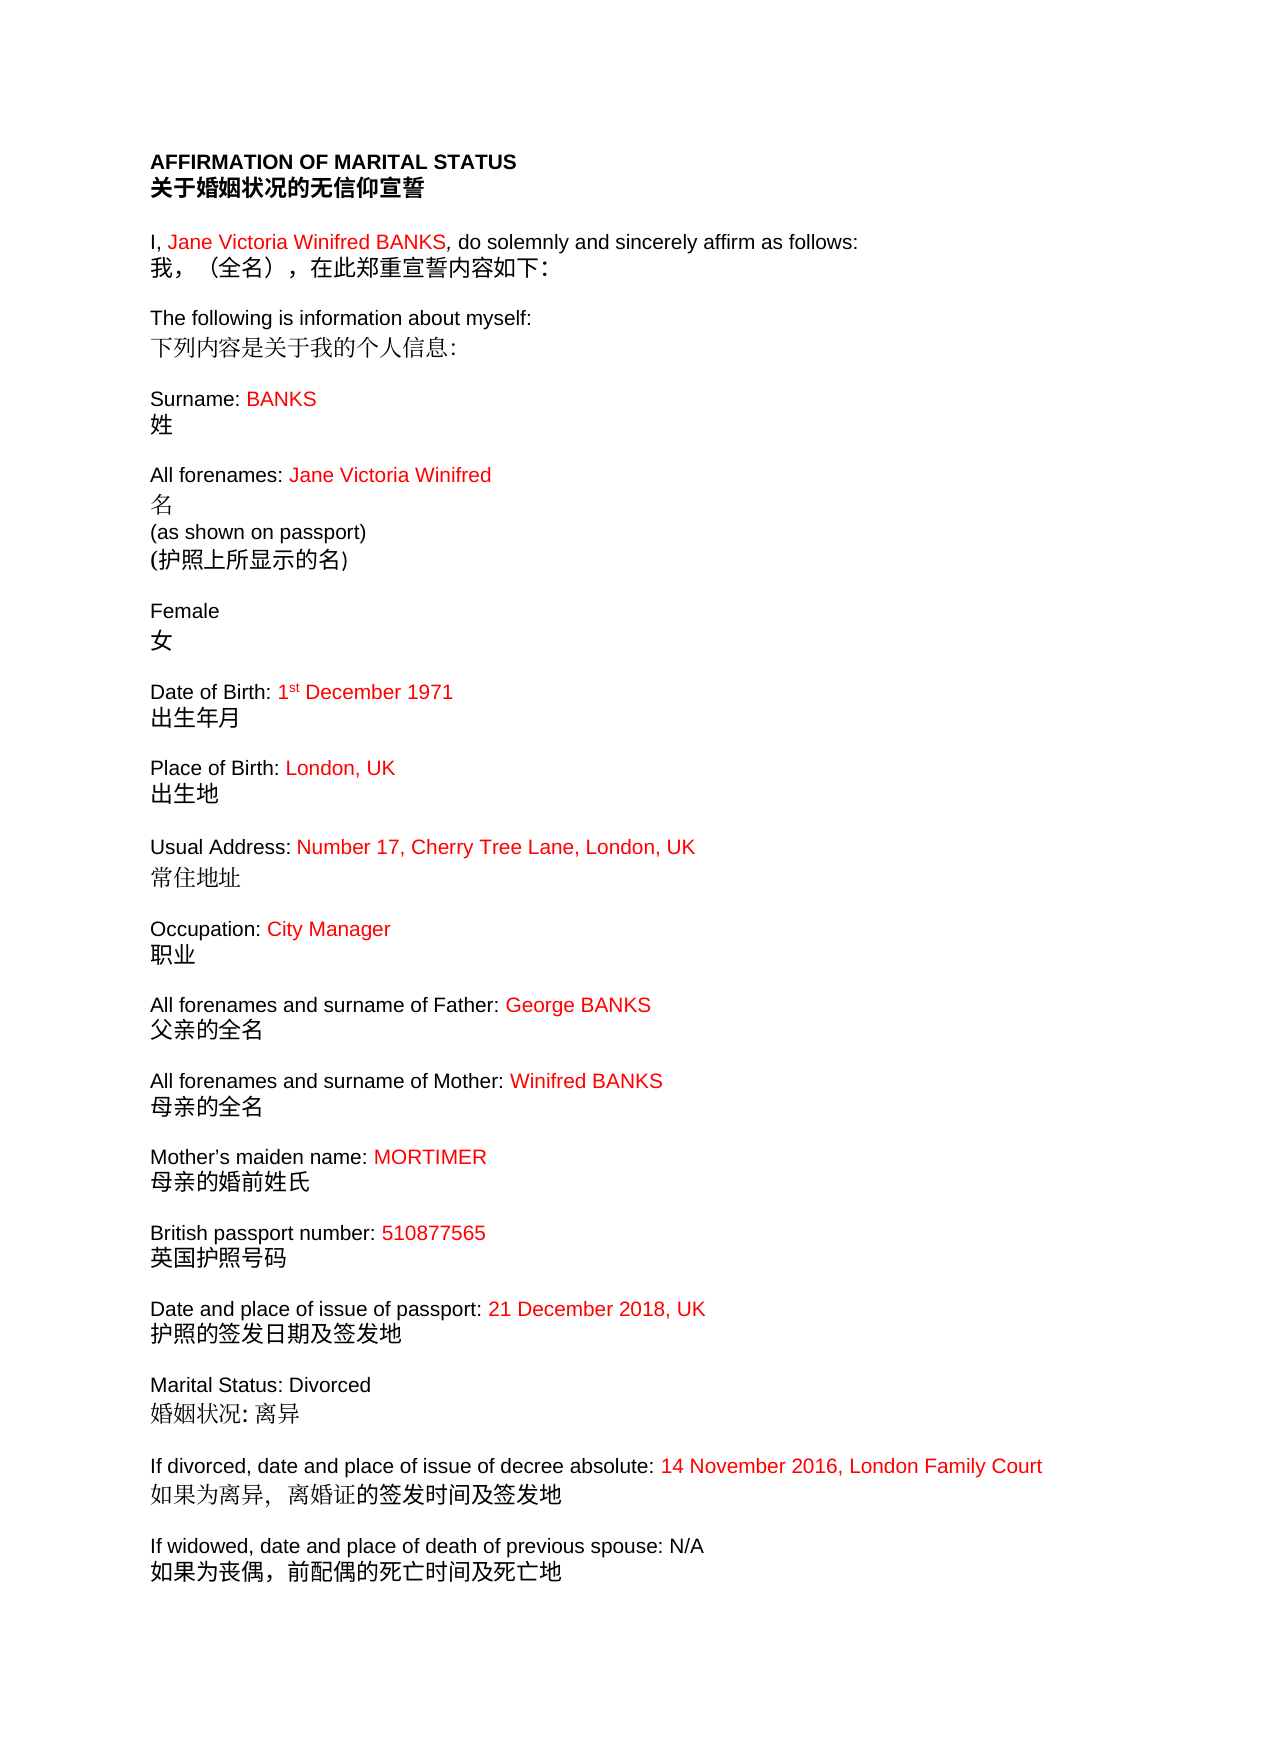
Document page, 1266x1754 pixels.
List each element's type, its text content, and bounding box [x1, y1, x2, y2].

text Marital Status: Divorced [150, 1372, 1115, 1396]
text 如果为丧偶，前配偶的死亡时间及死亡地 [150, 1558, 1115, 1586]
text I, Jane Victoria Winifred BANKS, do solemnly and sincerely affirm as follows: [150, 230, 1115, 254]
text 女 [150, 623, 1115, 656]
text 母亲的全名 [150, 1093, 1115, 1121]
text 职业 [150, 941, 1115, 969]
text 姓 [150, 411, 1115, 439]
text Female [150, 599, 1115, 623]
text British passport number: 510877565 [150, 1221, 1115, 1244]
text 下列内容是关于我的个人信息： [150, 330, 1115, 363]
text 出生地 [150, 780, 1115, 808]
text Usual Address: Number 17, Cherry Tree Lane, London, UK [150, 832, 1115, 860]
text All forenames: Jane Victoria Winifred [150, 463, 1115, 487]
text Surname: BANKS [150, 387, 1115, 411]
text All forenames and surname of Father: George BANKS [150, 993, 1115, 1017]
text 母亲的婚前姓氏 [150, 1168, 1115, 1197]
text 如果为离异，离婚证的签发时间及签发地 [150, 1477, 1115, 1510]
text 护照的签发日期及签发地 [150, 1320, 1115, 1348]
text Mother’s maiden name: MORTIMER [150, 1144, 1115, 1168]
text 出生年月 [150, 704, 1115, 732]
text If widowed, date and place of death of previous spouse: N/A [150, 1534, 1115, 1558]
text Date of Birth: 1st December 1971 [150, 680, 1115, 704]
text (as shown on passport) [150, 520, 1115, 544]
text 父亲的全名 [150, 1017, 1115, 1045]
text AFFIRMATION OF MARITAL STATUS [150, 150, 1115, 174]
text The following is information about myself: [150, 306, 1115, 330]
text All forenames and surname of Mother: Winifred BANKS [150, 1069, 1115, 1093]
text 常住地址 [150, 860, 1115, 893]
text (护照上所显示的名) [150, 544, 1115, 575]
text 婚姻状况: 离异 [150, 1396, 1115, 1429]
text 名 [150, 487, 1115, 520]
text 英国护照号码 [150, 1244, 1115, 1272]
text If divorced, date and place of issue of decree absolute: 14 November 2016, London Family Court [150, 1453, 1115, 1477]
text Occupation: City Manager [150, 917, 1115, 941]
text 我，（全名），在此郑重宣誓内容如下： [150, 254, 1115, 282]
text 关于婚姻状况的无信仰宣誓 [150, 174, 1115, 202]
text Date and place of issue of passport: 21 December 2018, UK [150, 1296, 1115, 1320]
text Place of Birth: London, UK [150, 756, 1115, 780]
